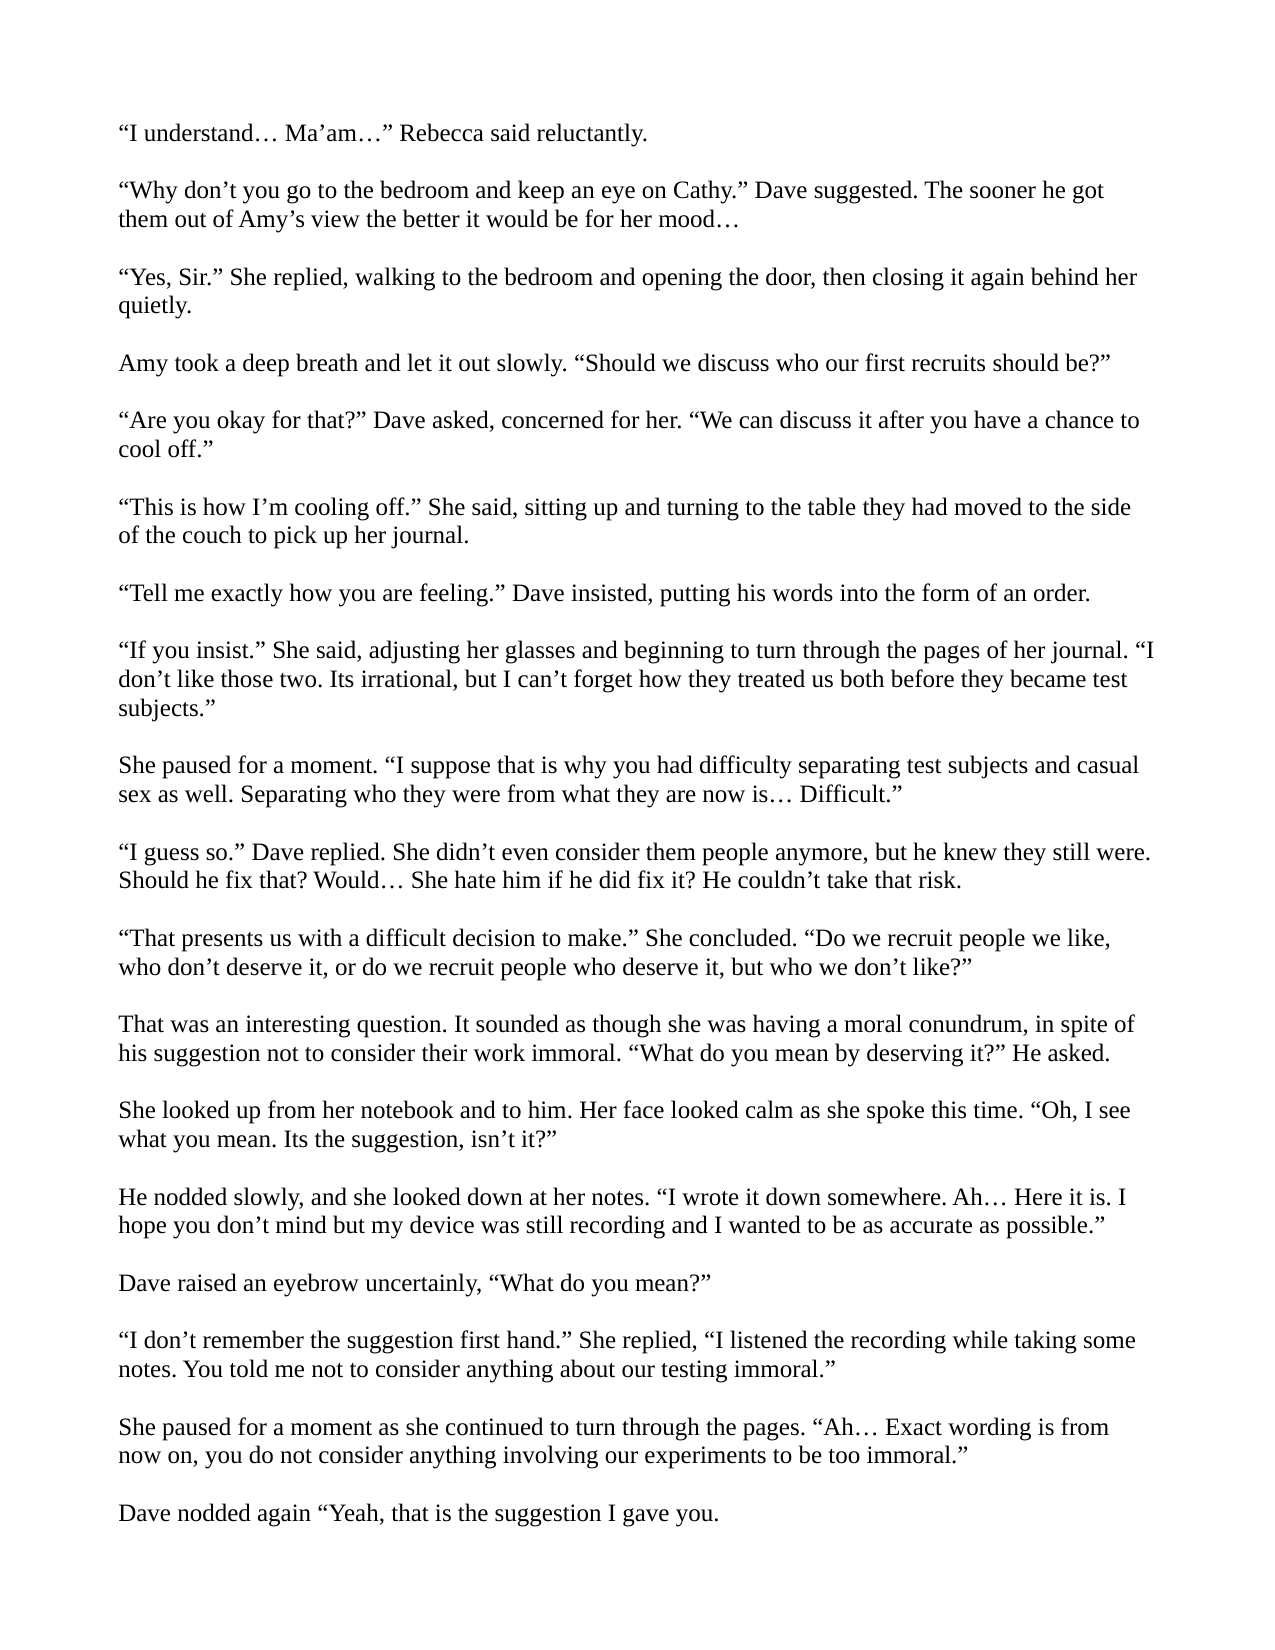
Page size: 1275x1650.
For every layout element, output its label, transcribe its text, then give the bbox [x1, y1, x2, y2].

text She paused for a moment. “I suppose that is why you had difficulty separating test subjects and casual sex as well. Separating who they were from what they are now is… Difficult.” [118, 751, 1157, 808]
text Amy took a deep breath and let it out slowly. “Should we discuss who our first recruits should be?” [118, 348, 1157, 377]
text She paused for a moment as she continued to turn through the pages. “Ah… Exact wording is from now on, you do not consider anything involving our experiments to be too immoral.” [118, 1412, 1157, 1469]
text “If you insist.” She said, adjusting her glasses and beginning to turn through the pages of her journal. “I don’t like those two. Its irrational, but I can’t forget how they treated us both before they became test subjects.” [118, 636, 1157, 722]
text “Yes, Sir.” She replied, walking to the bedroom and opening the door, then closing it again behind her quietly. [118, 262, 1157, 319]
text “Tell me exactly how you are feeling.” Dave insisted, putting his words into the form of an order. [118, 578, 1157, 607]
text She looked up from her notebook and to him. Her face looked calm as she spoke this time. “Oh, I see what you mean. Its the suggestion, isn’t it?” [118, 1096, 1157, 1153]
text “I don’t remember the suggestion first hand.” She replied, “I listened the recording while taking some notes. You told me not to consider anything about our testing immoral.” [118, 1326, 1157, 1383]
text “This is how I’m cooling off.” She said, sitting up and turning to the table they had moved to the side of the couch to pick up her journal. [118, 492, 1157, 549]
text “Are you okay for that?” Dave asked, concerned for her. “We can discuss it after you have a chance to cool off.” [118, 406, 1157, 463]
text He nodded slowly, and she looked down at her notes. “I wrote it down somewhere. Ah… Here it is. I hope you don’t mind but my device was still recording and I wanted to be as accurate as possible.” [118, 1182, 1157, 1239]
text “That presents us with a difficult decision to make.” She concluded. “Do we recruit people we like, who don’t deserve it, or do we recruit people who deserve it, but who we don’t like?” [118, 923, 1157, 981]
text That was an interesting question. It sounded as though she was having a moral conundrum, in spite of his suggestion not to consider their work immoral. “What do you mean by deserving it?” He asked. [118, 1009, 1157, 1067]
text “I understand… Ma’am…” Rebecca said reluctantly. [118, 118, 1157, 147]
text “I guess so.” Dave replied. She didn’t even consider them people anymore, but he knew they still were. Should he fix that? Would… She hate him if he did fix it? He couldn’t take that risk. [118, 837, 1157, 894]
text “Why don’t you go to the bedroom and keep an eye on Cathy.” Dave suggested. The sooner he got them out of Amy’s view the better it would be for her mood… [118, 176, 1157, 233]
text Dave nodded again “Yeah, that is the suggestion I gave you. [118, 1498, 1157, 1527]
text Dave raised an eyebrow uncertainly, “What do you mean?” [118, 1268, 1157, 1297]
